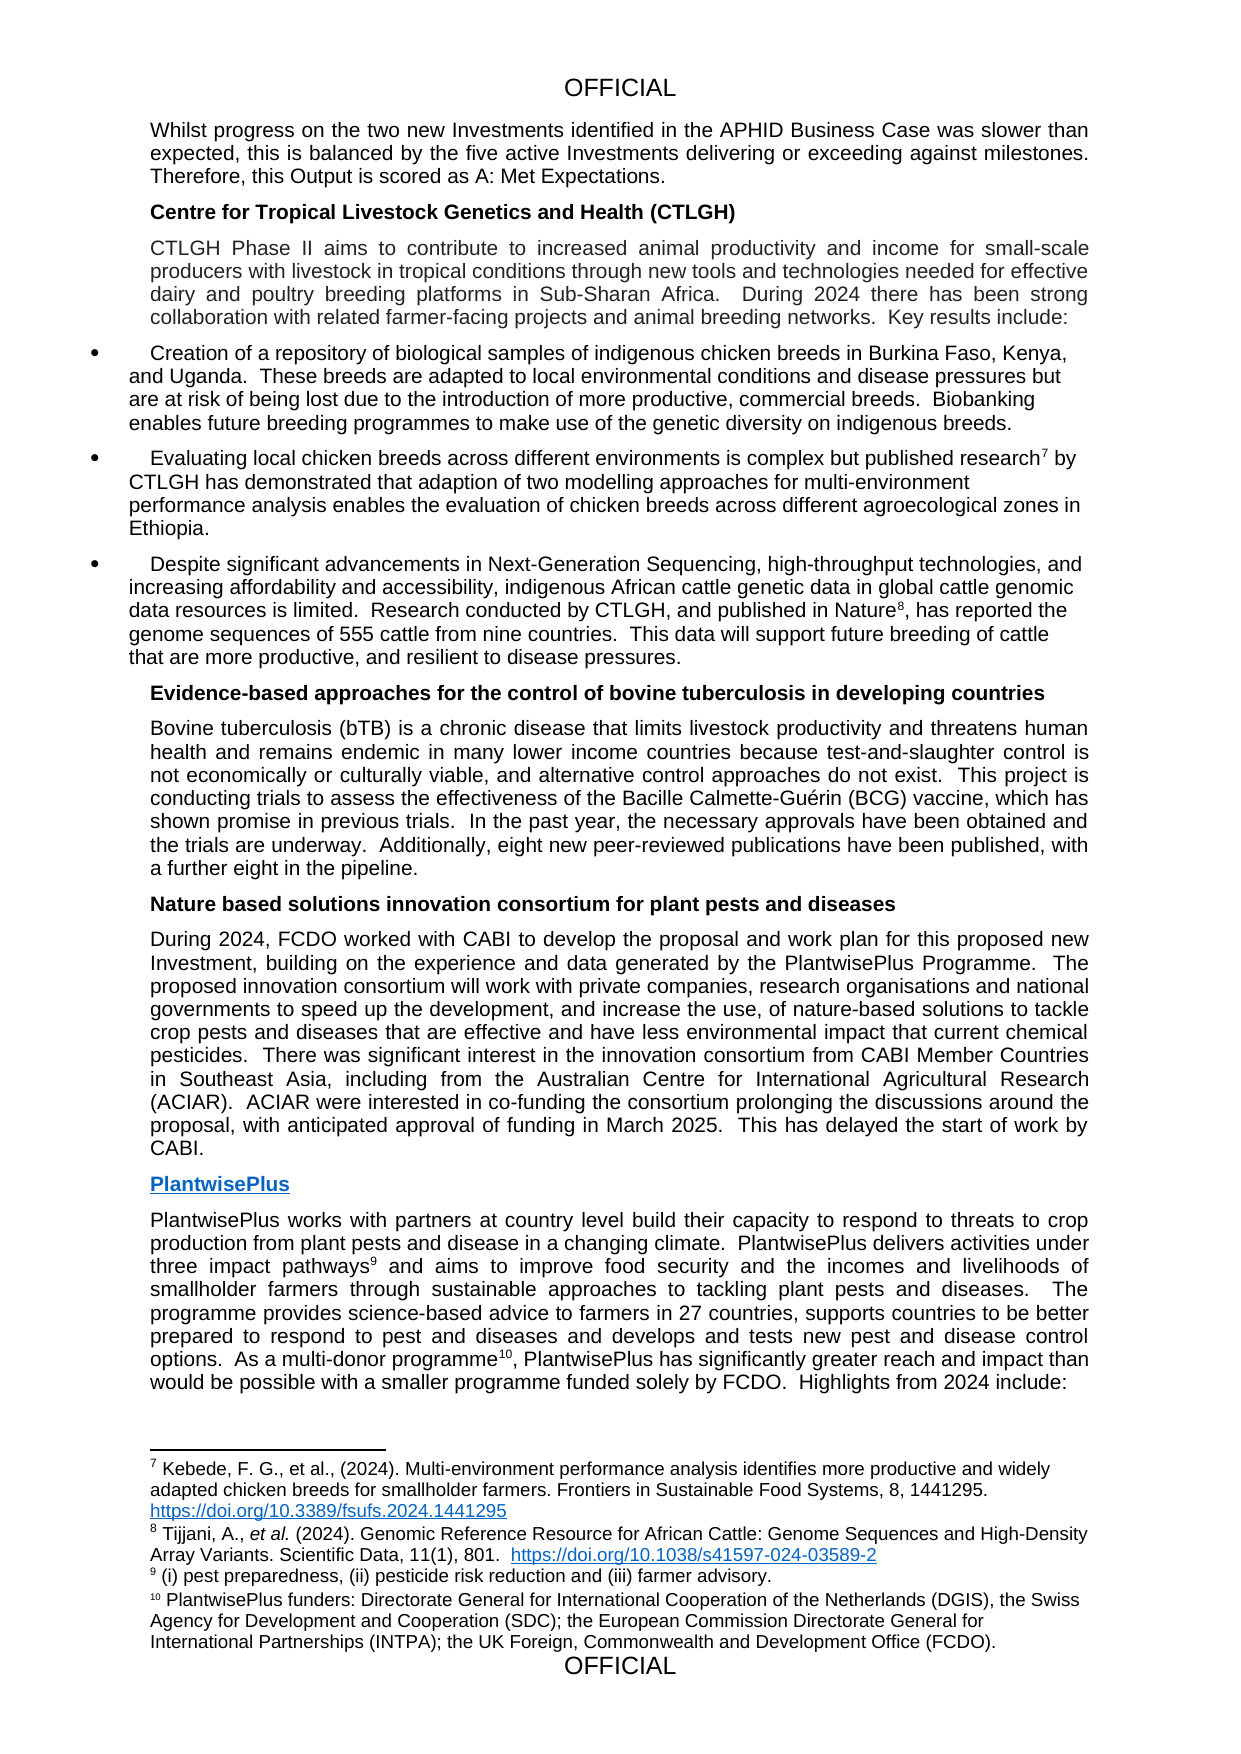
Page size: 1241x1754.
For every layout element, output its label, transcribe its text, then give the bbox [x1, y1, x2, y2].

subtitle Centre for Tropical Livestock Genetics and Health (CTLGH) [150, 200, 1090, 223]
list Creation of a repository of biological samples of indigenous chicken breeds in Burkina Faso, Kenya, and Uganda. These breeds are adapted to local environmental conditions and disease pressures but are at risk of being lost due to the introduction of more productive, commercial breeds. Biobanking enables future breeding programmes to make use of the genetic diversity on indigenous breeds. [91, 341, 1090, 434]
list Evaluating local chicken breeds across different environments is complex but published research by CTLGH has demonstrated that adaption of two modelling approaches for multi-environment performance analysis enables the evaluation of chicken breeds across different agroecological zones in Ethiopia. [91, 447, 1090, 540]
list Tijjani, A., et al. (2024). Genomic Reference Resource for African Cattle: Genome Sequences and High-Density Array Variants. Scientific Data, 11(1), 801. https://doi.org/10.1038/s41597-024-03589-2 [150, 1521, 1090, 1565]
text PlantwisePlus funders: Directorate General for International Cooperation of the Netherlands (DGIS), the Swiss Agency for Development and Cooperation (SDC); the European Commission Directorate General for International Partnerships (INTPA); the UK Foreign, Commonwealth and Development Office (FCDO). [150, 1589, 1090, 1652]
text CTLGH Phase II aims to contribute to increased animal productivity and income for small-scale producers with livestock in tropical conditions through new tools and technologies needed for effective dairy and poultry breeding platforms in Sub-Sharan Africa. During 2024 there has been strong collaboration with related farmer-facing projects and animal breeding networks. Key results include: [150, 236, 1090, 329]
subtitle Evidence-based approaches for the control of bovine tuberculosis in developing countries [150, 681, 1090, 704]
list Kebede, F. G., et al., (2024). Multi-environment performance analysis identifies more productive and widely adapted chicken breeds for smallholder farmers. Frontiers in Sustainable Food Systems, 8, 1441295. https://doi.org/10.3389/fsufs.2024.1441295 [150, 1456, 1090, 1521]
text Bovine tuberculosis (bTB) is a chronic disease that limits livestock productivity and threatens human health and remains endemic in many lower income countries because test-and-slaughter control is not economically or culturally viable, and alternative control approaches do not exist. This project is conducting trials to assess the effectiveness of the Bacille Calmette-Guérin (BCG) vaccine, which has shown promise in previous trials. In the past year, the necessary approvals have been obtained and the trials are underway. Additionally, eight new peer-reviewed publications have been published, with a further eight in the pipeline. [150, 717, 1090, 879]
list Despite significant advancements in Next-Generation Sequencing, high-throughput technologies, and increasing affordability and accessibility, indigenous African cattle genetic data in global cattle genomic data resources is limited. Research conducted by CTLGH, and published in Nature, has reported the genome sequences of 555 cattle from nine countries. This data will support future breeding of cattle that are more productive, and resilient to disease pressures. [91, 552, 1090, 669]
text PlantwisePlus works with partners at country level build their capacity to respond to threats to crop production from plant pests and disease in a changing climate. PlantwisePlus delivers activities under three impact pathways and aims to improve food security and the incomes and livelihoods of smallholder farmers through sustainable approaches to tackling plant pests and diseases. The programme provides science-based advice to farmers in 27 countries, supports countries to be better prepared to respond to pest and diseases and develops and tests new pest and disease control options. As a multi-donor programme, PlantwisePlus has significantly greater reach and impact than would be possible with a smaller programme funded solely by FCDO. Highlights from 2024 include: [150, 1208, 1090, 1394]
text During 2024, FCDO worked with CABI to develop the proposal and work plan for this proposed new Investment, building on the experience and data generated by the PlantwisePlus Programme. The proposed innovation consortium will work with private companies, research organisations and national governments to speed up the development, and increase the use, of nature-based solutions to tackle crop pests and diseases that are effective and have less environmental impact that current chemical pesticides. There was significant interest in the innovation consortium from CABI Member Countries in Southeast Asia, including from the Australian Centre for International Agricultural Research (ACIAR). ACIAR were interested in co-funding the consortium prolonging the discussions around the proposal, with anticipated approval of funding in March 2025. This has delayed the start of work by CABI. [150, 928, 1090, 1160]
text PlantwisePlus [150, 1173, 1090, 1196]
text Whilst progress on the two new Investments identified in the APHID Business Case was slower than expected, this is balanced by the five active Investments delivering or exceeding against milestones. Therefore, this Output is scored as A: Met Expectations. [150, 118, 1090, 188]
text (i) pest preparedness, (ii) pesticide risk reduction and (iii) farmer advisory. [150, 1565, 1090, 1586]
subtitle Nature based solutions innovation consortium for plant pests and diseases [150, 892, 1090, 915]
